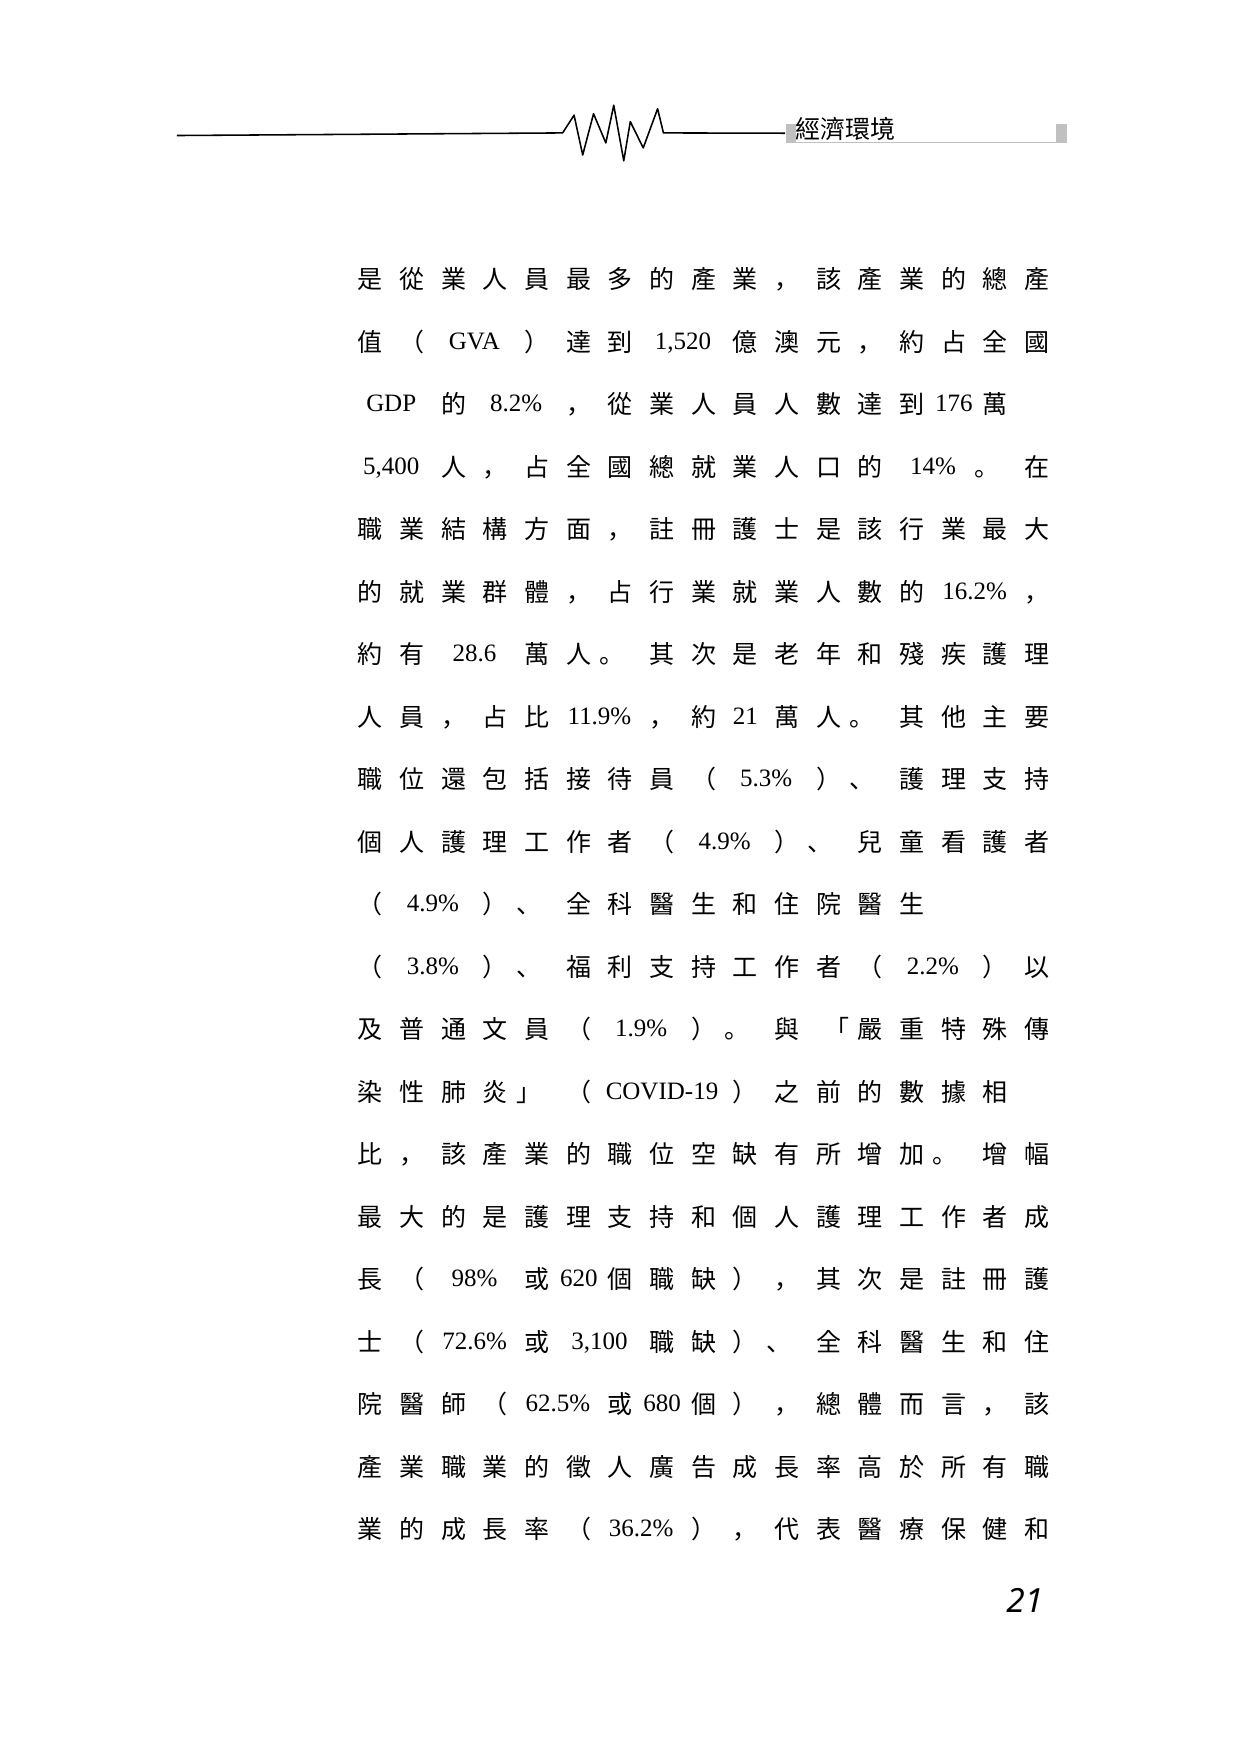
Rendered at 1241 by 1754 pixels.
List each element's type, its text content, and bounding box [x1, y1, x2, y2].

text 是從業人員最多的產業，該產業的總產值（GVA）達到1,520億澳元，約占全國GDP的8.2%，從業人員人數達到176萬5,400人，占全國總就業人口的14%。在職業結構方面，註冊護士是該行業最大的就業群體，占行業就業人數的16.2%，約有28.6萬人。其次是老年和殘疾護理人員，占比11.9%，約21萬人。其他主要職位還包括接待員（5.3%）、護理支持個人護理工作者（4.9%）、兒童看護者（4.9%）、全科醫生和住院醫生（3.8%）、福利支持工作者（2.2%）以及普通文員（1.9%）。與「嚴重特殊傳染性肺炎」（COVID-19）之前的數據相比，該產業的職位空缺有所增加。增幅最大的是護理支持和個人護理工作者成長（98%或620個職缺），其次是註冊護士（72.6%或3,100職缺）、全科醫生和住院醫師（62.5%或680個），總體而言，該產業職業的徵人廣告成長率高於所有職業的成長率（36.2%），代表醫療保健和 [330, 236, 1058, 1549]
